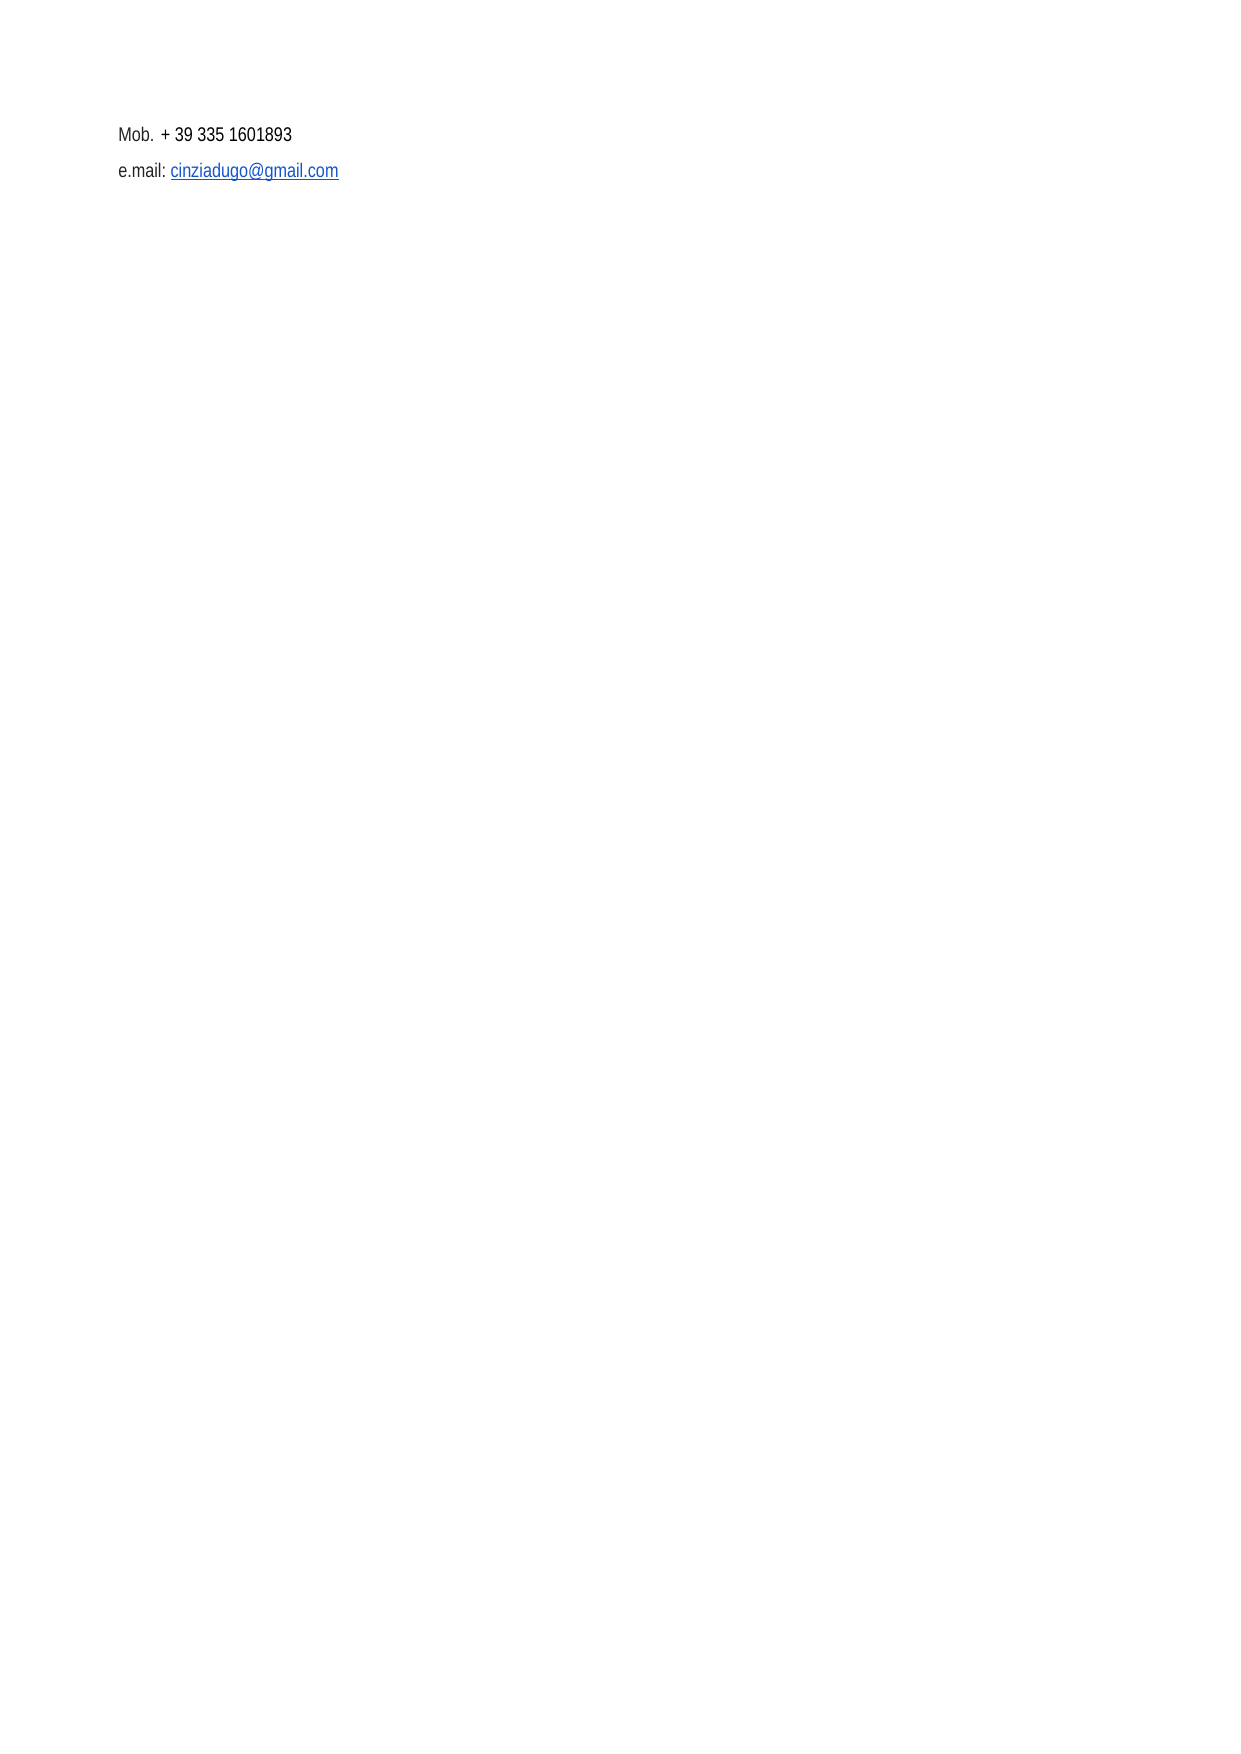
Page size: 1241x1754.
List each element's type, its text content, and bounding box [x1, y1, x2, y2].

text Mob. + 39 335 1601893 [118, 118, 1122, 147]
text e.mail: cinziadugo@gmail.com [118, 159, 1122, 182]
